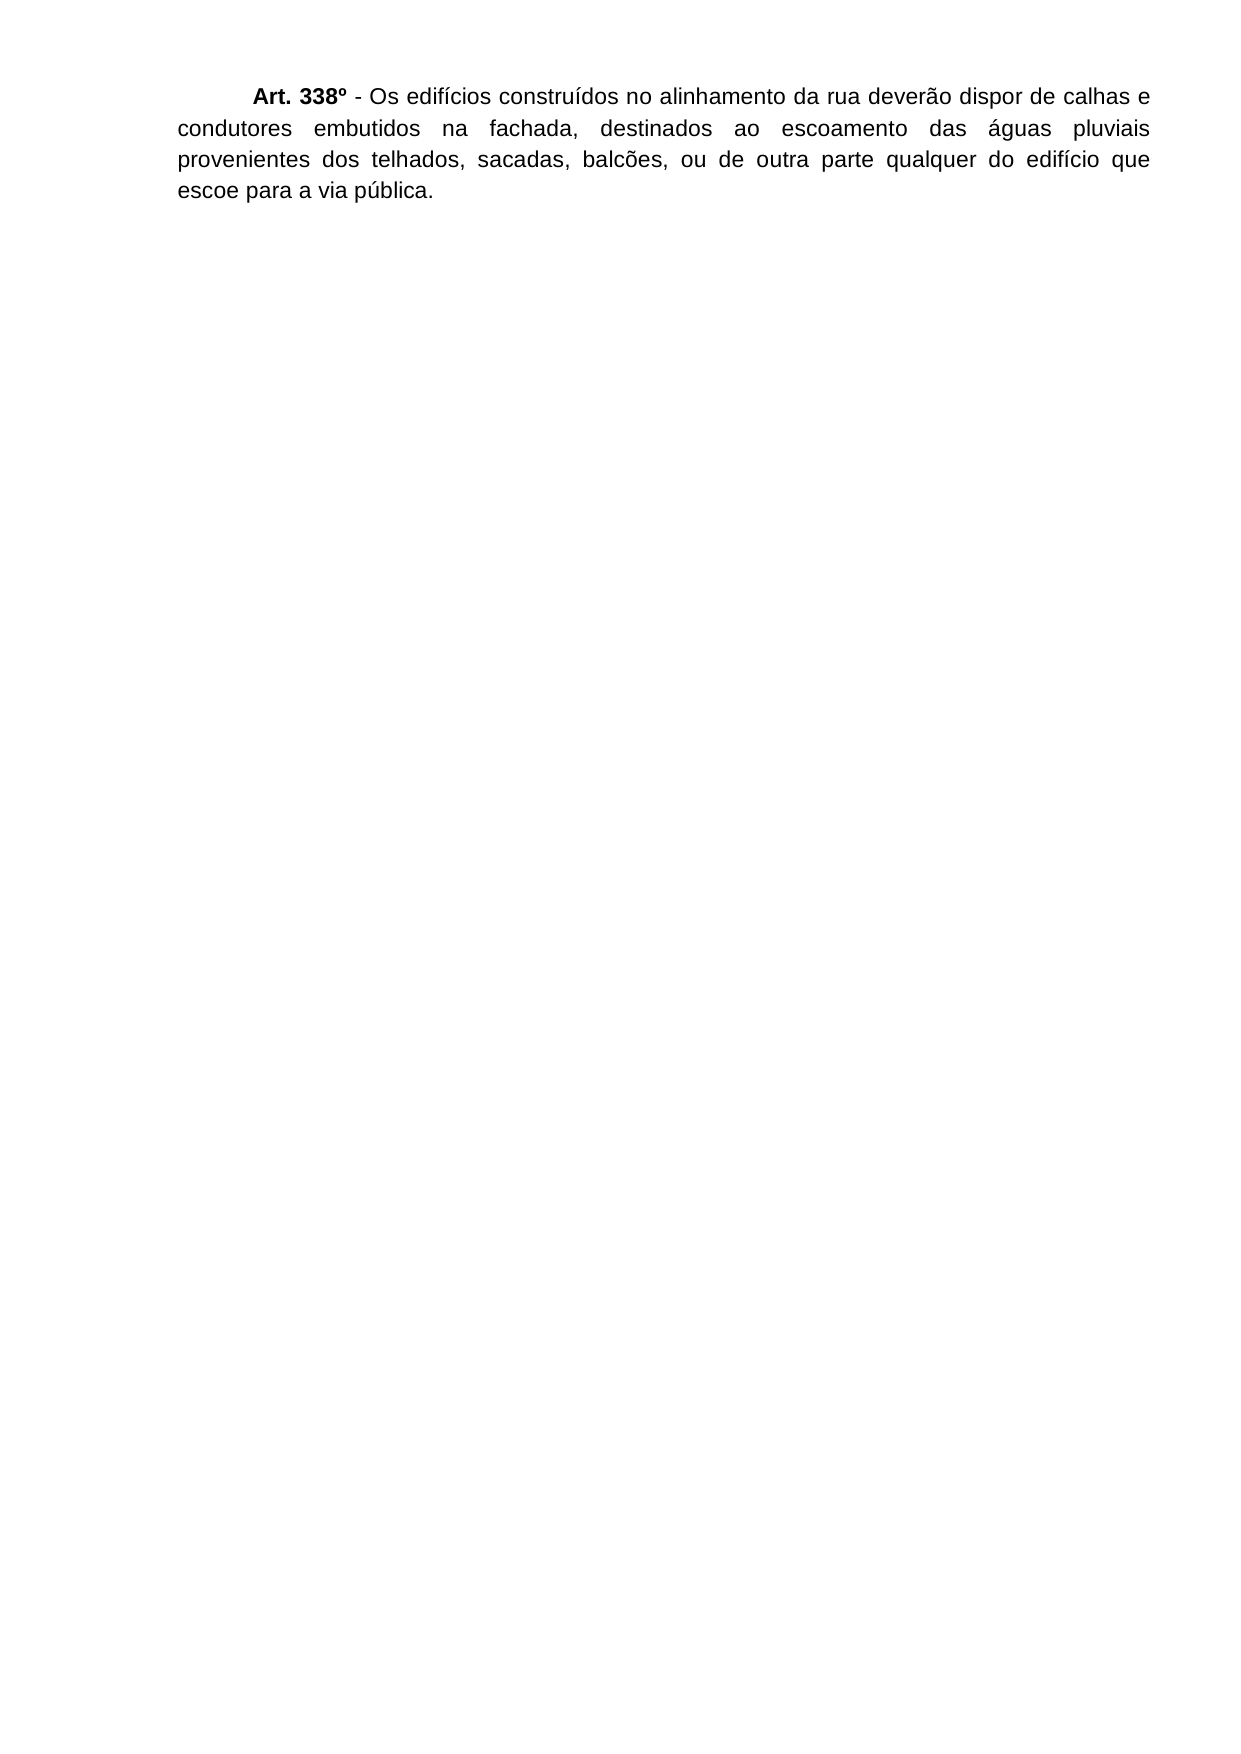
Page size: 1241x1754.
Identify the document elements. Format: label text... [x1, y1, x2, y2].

text Art. 338º - Os edifícios construídos no alinhamento da rua deverão dispor de calhas e condutores embutidos na fachada, destinados ao escoamento das águas pluviais provenientes dos telhados, sacadas, balcões, ou de outra parte qualquer do edifício que escoe para a via pública. [177, 83, 1152, 203]
